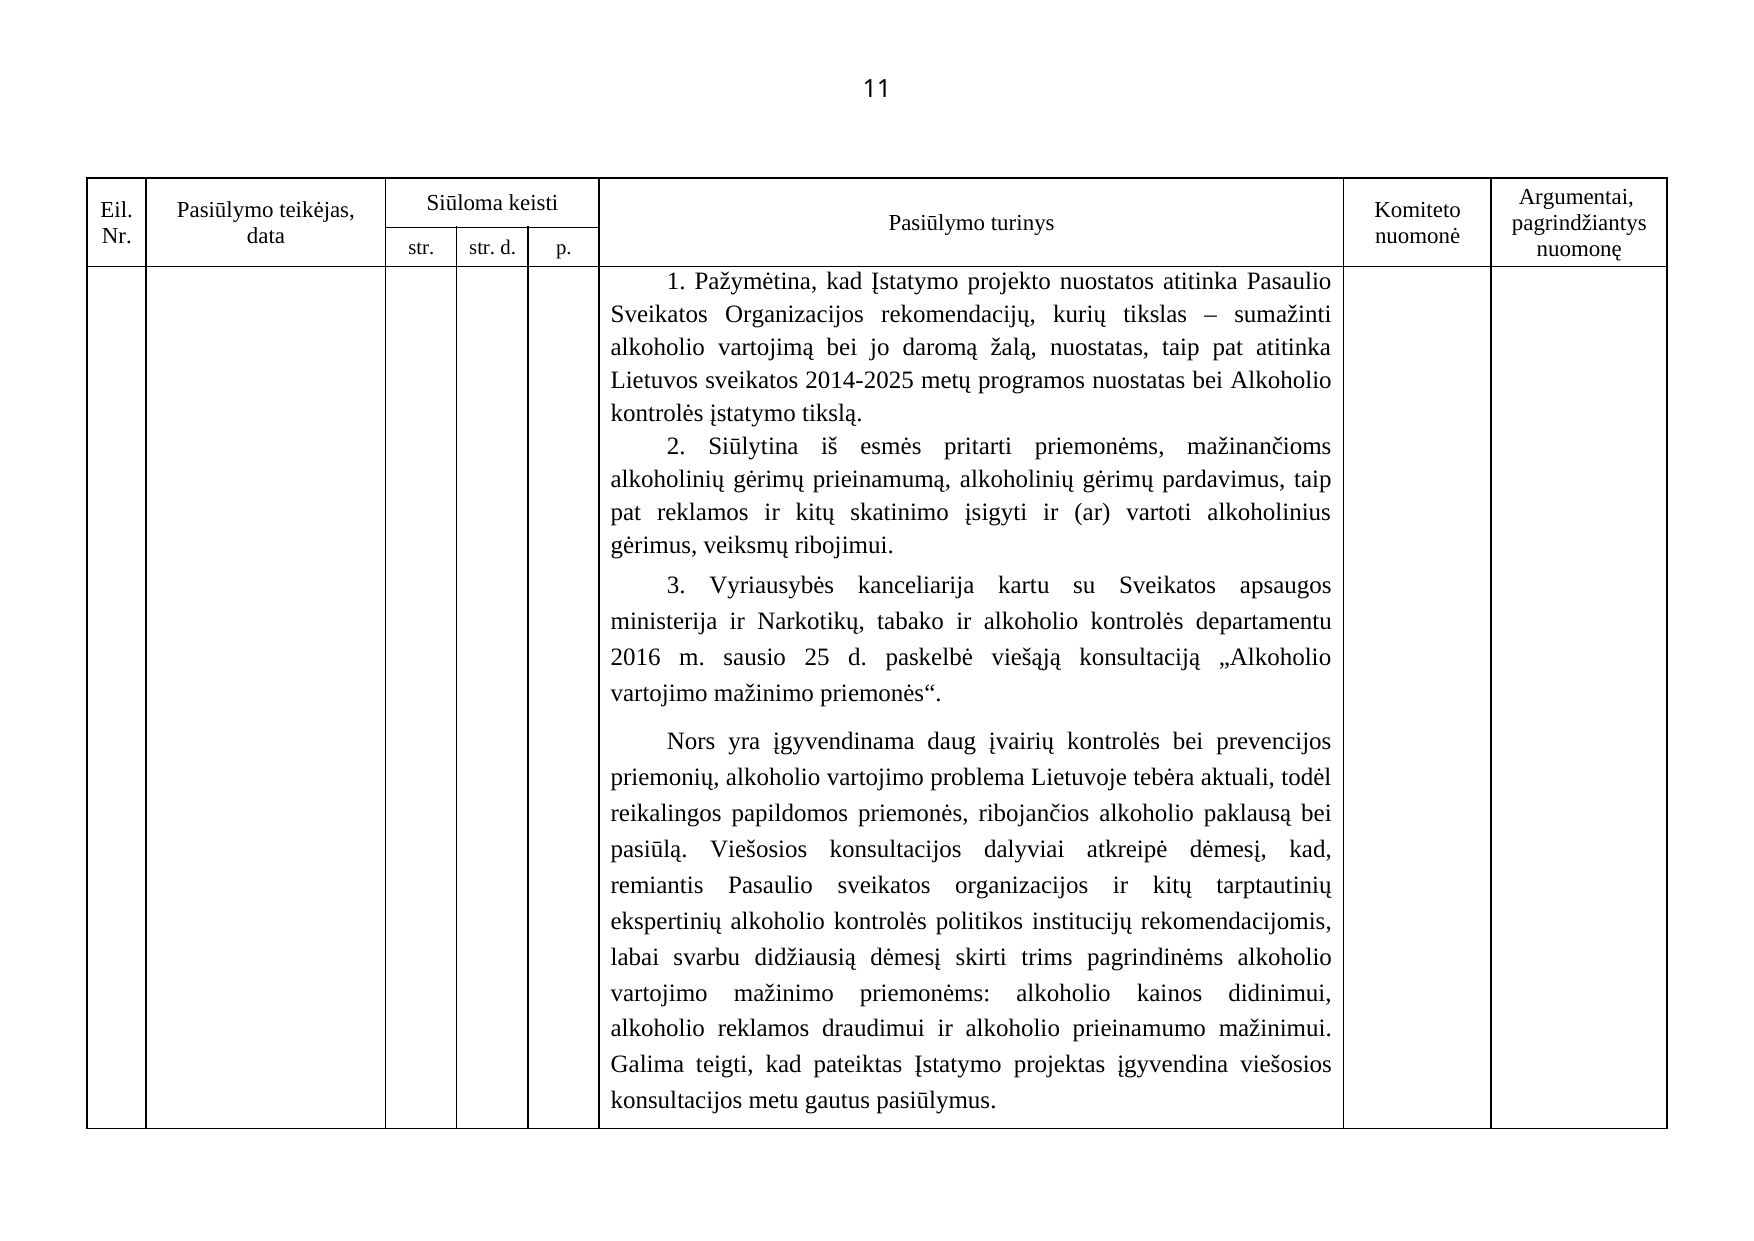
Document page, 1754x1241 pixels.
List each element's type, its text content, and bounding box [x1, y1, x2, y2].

table_cell p. [529, 228, 598, 266]
table_cell [1492, 267, 1666, 1127]
table_cell 1. Pažymėtina, kad Įstatymo projekto nuostatos atitinka Pasaulio Sveikatos Organizacijos rekomendacijų, kurių tikslas – sumažinti alkoholio vartojimą bei jo daromą žalą, nuostatas, taip pat atitinka Lietuvos sveikatos 2014-2025 metų programos nuostatas bei Alkoholio kontrolės įstatymo tikslą. 2. Siūlytina iš esmės pritarti priemonėms, mažinančioms alkoholinių gėrimų prieinamumą, alkoholinių gėrimų pardavimus, taip pat reklamos ir kitų skatinimo įsigyti ir (ar) vartoti alkoholinius gėrimus, veiksmų ribojimui. 3. Vyriausybės kanceliarija kartu su Sveikatos apsaugos ministerija ir Narkotikų, tabako ir alkoholio kontrolės departamentu 2016 m. sausio 25 d. paskelbė viešąją konsultaciją „Alkoholio vartojimo mažinimo priemonės“. Nors yra įgyvendinama daug įvairių kontrolės bei prevencijos priemonių, alkoholio vartojimo problema Lietuvoje tebėra aktuali, todėl reikalingos papildomos priemonės, ribojančios alkoholio paklausą bei pasiūlą. Viešosios konsultacijos dalyviai atkreipė dėmesį, kad, remiantis Pasaulio sveikatos organizacijos ir kitų tarptautinių ekspertinių alkoholio kontrolės politikos institucijų rekomendacijomis, labai svarbu didžiausią dėmesį skirti trims pagrindinėms alkoholio vartojimo mažinimo priemonėms: alkoholio kainos didinimui, alkoholio reklamos draudimui ir alkoholio prieinamumo mažinimui. Galima teigti, kad pateiktas Įstatymo projektas įgyvendina viešosios konsultacijos metu gautus pasiūlymus. [600, 267, 1343, 1127]
table_header Komiteto nuomonė [1344, 179, 1490, 266]
table_header Pasiūlymo teikėjas, data [147, 179, 385, 266]
table_header Pasiūlymo turinys [600, 179, 1343, 266]
table_header Eil. Nr. [88, 179, 145, 266]
table_cell str. [386, 228, 456, 266]
table_cell [529, 267, 598, 1127]
table_header Argumentai, pagrindžiantys nuomonę [1492, 179, 1666, 266]
table_cell [88, 267, 145, 1127]
table_cell [1344, 267, 1490, 1127]
table_cell [147, 267, 385, 1127]
table_cell [457, 267, 527, 1127]
table_cell [386, 267, 456, 1127]
table_cell str. d. [457, 228, 527, 266]
table_header Siūloma keisti [386, 179, 598, 226]
